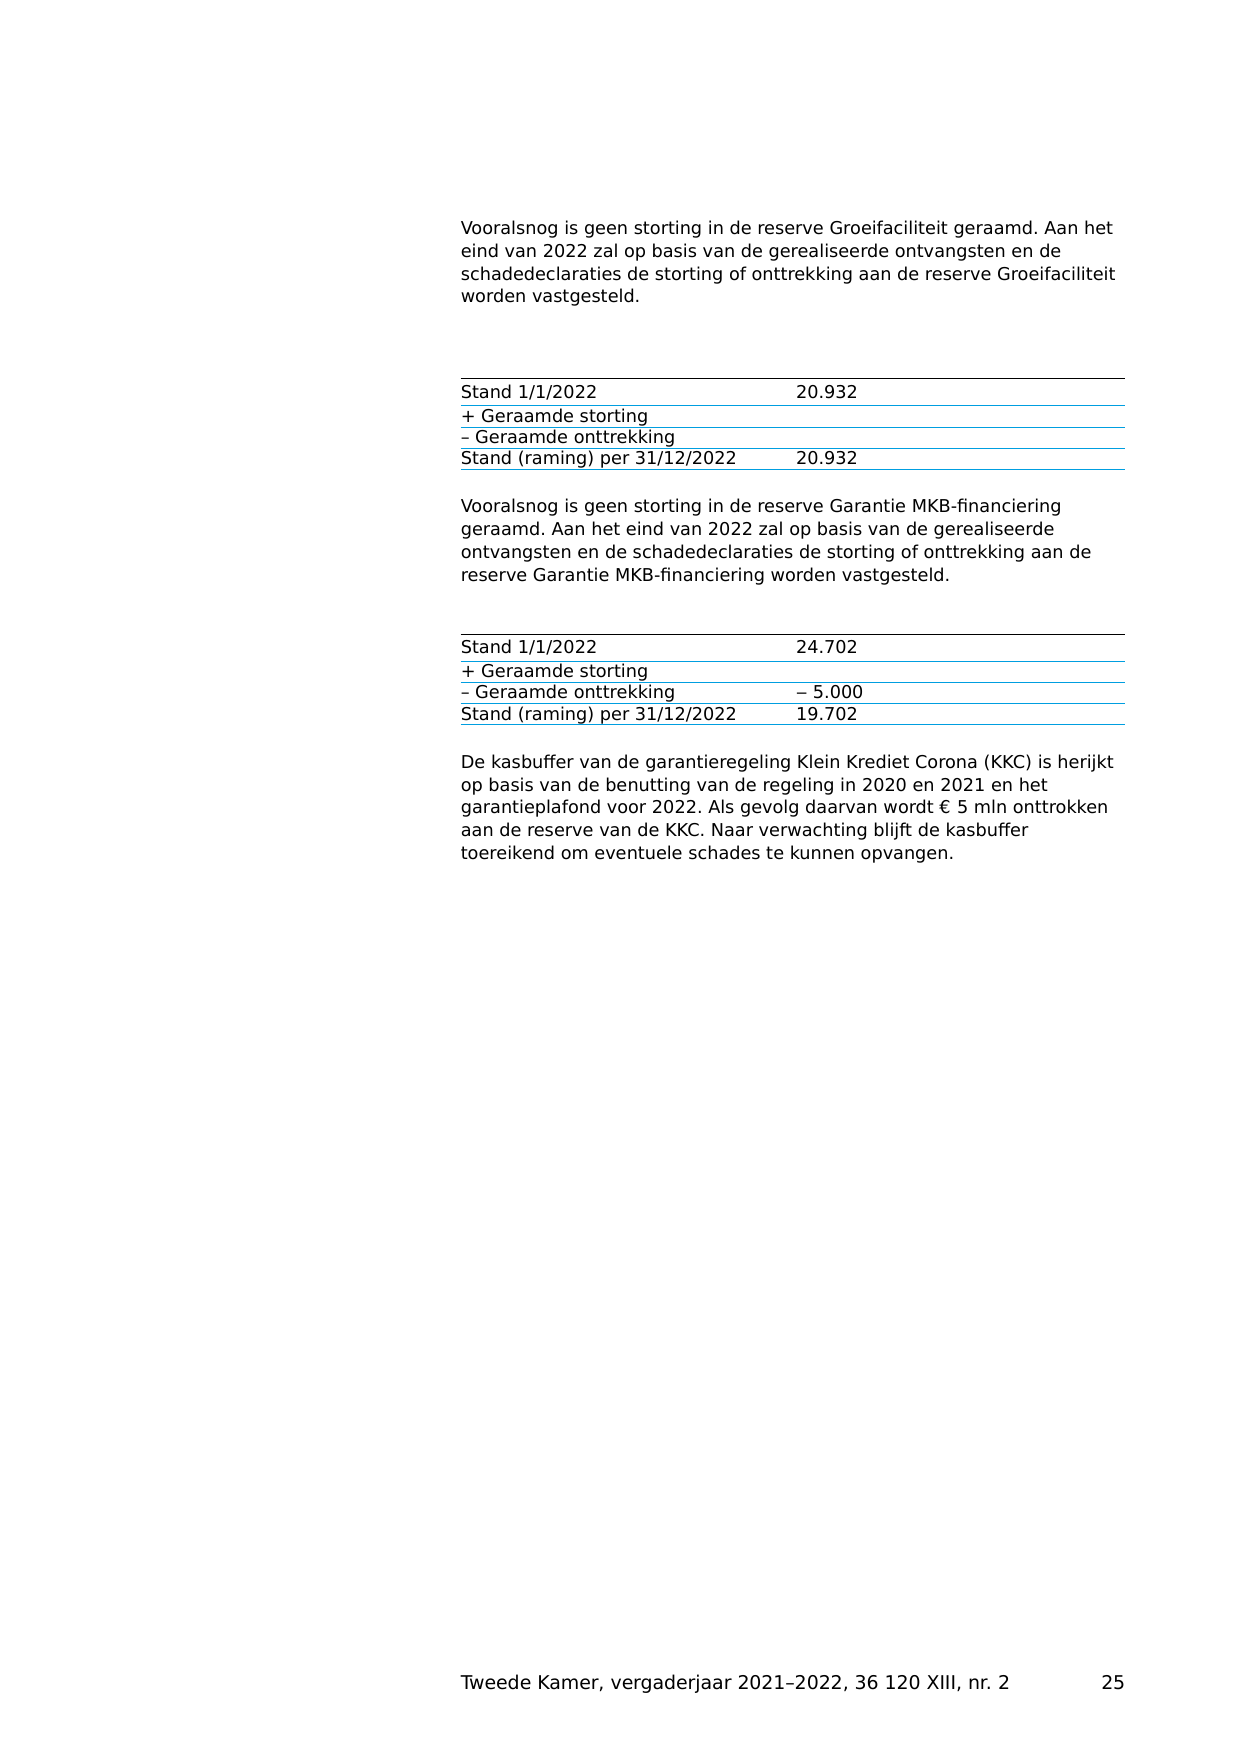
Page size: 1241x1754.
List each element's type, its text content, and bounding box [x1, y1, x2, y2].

table_cell [793, 662, 1125, 682]
text Vooralsnog is geen storting in de reserve Garantie MKB-financiering geraamd. Aan het eind van 2022 zal op basis van de gerealiseerde ontvangsten en de schadedeclaraties de storting of onttrekking aan de reserve Garantie MKB-financiering worden vastgesteld. [461, 494, 1125, 586]
table_header Tabel 13 Begrotingsreserve Garantie MKB-financiering (bedragen x € 1.000) [461, 330, 1125, 378]
table_header Tabel 14 Begrotingsreserve Klein Krediet Corona (bedragen x € 1.000) [461, 609, 1125, 634]
table_cell [793, 428, 1125, 447]
table_cell 20.932 [793, 379, 1125, 405]
table_cell + Geraamde storting [461, 406, 793, 426]
table_cell Stand (raming) per 31/12/2022 [461, 449, 793, 469]
table_cell Stand (raming) per 31/12/2022 [461, 704, 793, 724]
table_cell 20.932 [793, 449, 1125, 469]
table_cell 24.702 [793, 635, 1125, 661]
table_cell ‒ 5.000 [793, 683, 1125, 703]
table_cell 19.702 [793, 704, 1125, 724]
table_cell Stand 1/1/2022 [461, 379, 793, 405]
table_cell – Geraamde onttrekking [461, 428, 793, 447]
table_cell Stand 1/1/2022 [461, 635, 793, 661]
table_cell [793, 406, 1125, 426]
table_cell + Geraamde storting [461, 662, 793, 682]
table_cell – Geraamde onttrekking [461, 683, 793, 703]
text De kasbuffer van de garantieregeling Klein Krediet Corona (KKC) is herijkt op basis van de benutting van de regeling in 2020 en 2021 en het garantieplafond voor 2022. Als gevolg daarvan wordt € 5 mln onttrokken aan de reserve van de KKC. Naar verwachting blijft de kasbuffer toereikend om eventuele schades te kunnen opvangen. [461, 750, 1125, 864]
text Vooralsnog is geen storting in de reserve Groeifaciliteit geraamd. Aan het eind van 2022 zal op basis van de gerealiseerde ontvangsten en de schadedeclaraties de storting of onttrekking aan de reserve Groeifaciliteit worden vastgesteld. [461, 216, 1125, 307]
